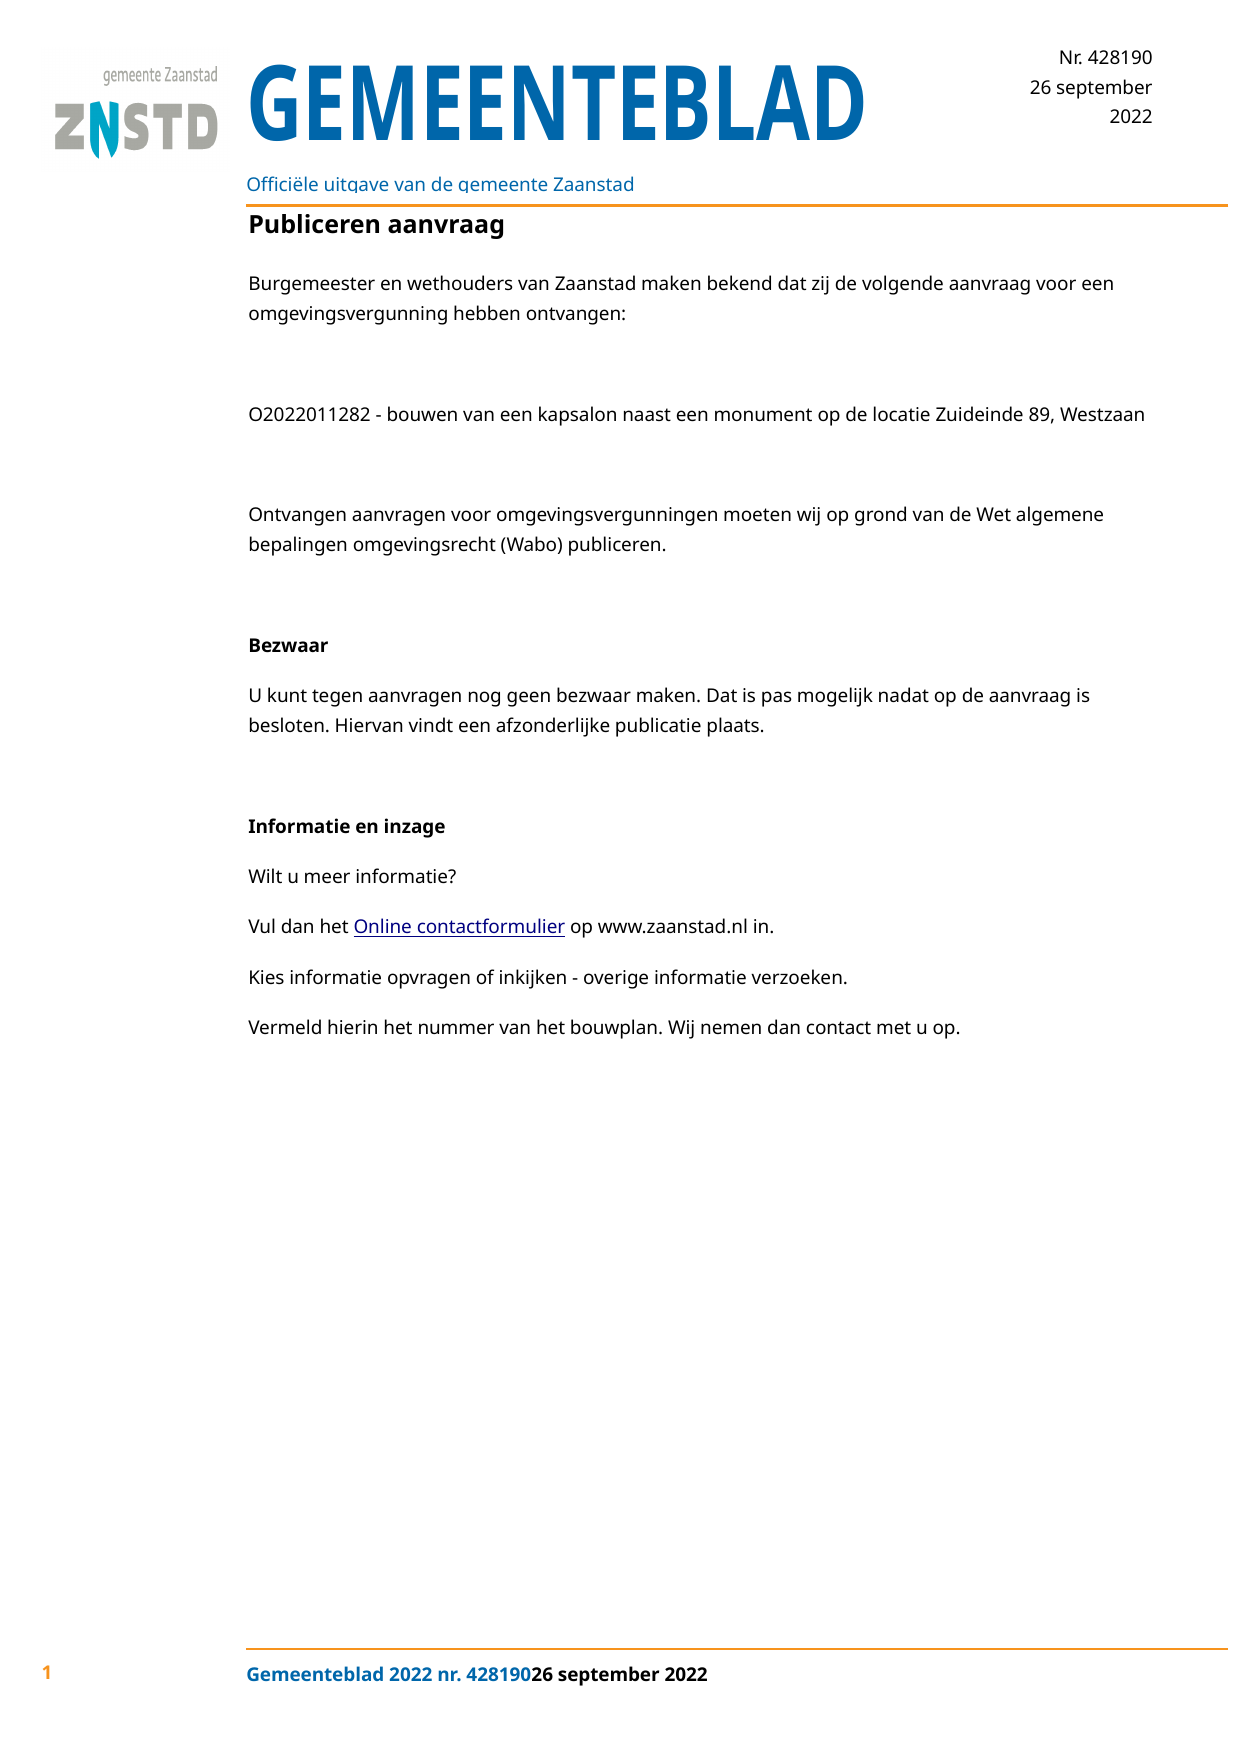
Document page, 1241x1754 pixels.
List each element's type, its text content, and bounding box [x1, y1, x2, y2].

text Bezwaar [248, 632, 1152, 658]
text Vermeld hierin het nummer van het bouwplan. Wij nemen dan contact met u op. [248, 1014, 1152, 1040]
text U kunt tegen aanvragen nog geen bezwaar maken. Dat is pas mogelijk nadat op de aanvraag is besloten. Hiervan vindt een afzonderlijke publicatie plaats. [248, 682, 1152, 738]
text Ontvangen aanvragen voor omgevingsvergunningen moeten wij op grond van de Wet algemene bepalingen omgevingsrecht (Wabo) publiceren. [248, 502, 1152, 557]
text Informatie en inzage [248, 813, 1152, 838]
text Burgemeester en wethouders van Zaanstad maken bekend dat zij de volgende aanvraag voor een omgevingsvergunning hebben ontvangen: [248, 270, 1152, 326]
text Wilt u meer informatie? [248, 863, 1152, 889]
text Publiceren aanvraag [248, 207, 1152, 241]
picture [41, 47, 231, 172]
text Vul dan het Online contactformulier op www.zaanstad.nl in. [248, 914, 1152, 939]
text O2022011282 - bouwen van een kapsalon naast een monument op de locatie Zuideinde 89, Westzaan [248, 401, 1152, 426]
text Kies informatie opvragen of inkijken - overige informatie verzoeken. [248, 964, 1152, 990]
